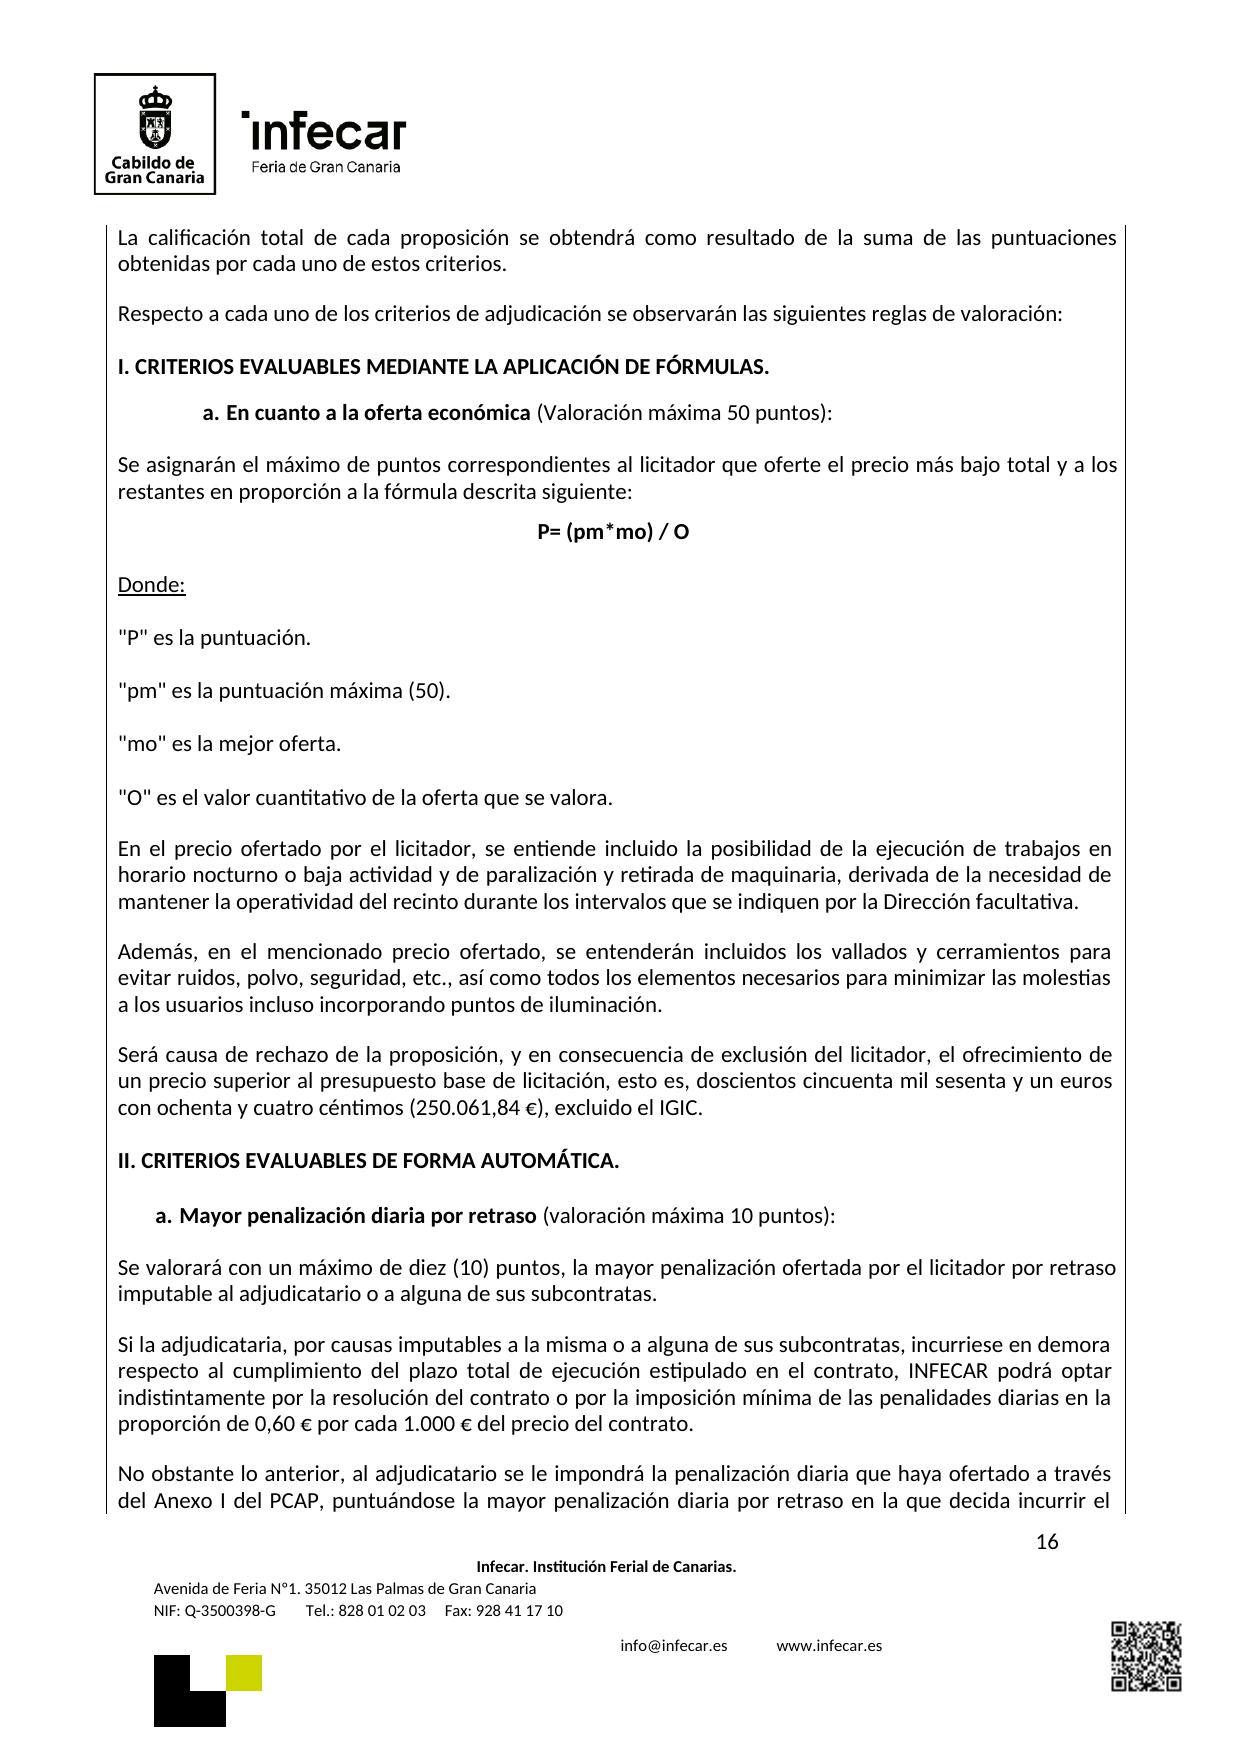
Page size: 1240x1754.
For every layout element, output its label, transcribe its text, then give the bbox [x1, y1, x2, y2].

table_cell La calificación total de cada proposición se obtendrá como resultado de la suma de las puntuaciones obtenidas por cada uno de estos criterios. Respecto a cada uno de los criterios de adjudicación se observarán las siguientes reglas de valoración: I. CRITERIOS EVALUABLES MEDIANTE LA APLICACIÓN DE FÓRMULAS. a. En cuanto a la oferta económica (Valoración máxima 50 puntos): Se asignarán el máximo de puntos correspondientes al licitador que oferte el precio más bajo total y a los restantes en proporción a la fórmula descrita siguiente: P= (pm*mo) / O Donde: "P" es la puntuación. "pm" es la puntuación máxima (50). "mo" es la mejor oferta. "O" es el valor cuantitativo de la oferta que se valora. En el precio ofertado por el licitador, se entiende incluido la posibilidad de la ejecución de trabajos en horario nocturno o baja actividad y de paralización y retirada de maquinaria, derivada de la necesidad de mantener la operatividad del recinto durante los intervalos que se indiquen por la Dirección facultativa. Además, en el mencionado precio ofertado, se entenderán incluidos los vallados y cerramientos para evitar ruidos, polvo, seguridad, etc., así como todos los elementos necesarios para minimizar las molestias a los usuarios incluso incorporando puntos de iluminación. Será causa de rechazo de la proposición, y en consecuencia de exclusión del licitador, el ofrecimiento de un precio superior al presupuesto base de licitación, esto es, doscientos cincuenta mil sesenta y un euros con ochenta y cuatro céntimos (250.061,84 €), excluido el IGIC. II. CRITERIOS EVALUABLES DE FORMA AUTOMÁTICA. a. Mayor penalización diaria por retraso (valoración máxima 10 puntos): Se valorará con un máximo de diez (10) puntos, la mayor penalización ofertada por el licitador por retraso imputable al adjudicatario o a alguna de sus subcontratas. Si la adjudicataria, por causas imputables a la misma o a alguna de sus subcontratas, incurriese en demora respecto al cumplimiento del plazo total de ejecución estipulado en el contrato, INFECAR podrá optar indistintamente por la resolución del contrato o por la imposición mínima de las penalidades diarias en la proporción de 0,60 € por cada 1.000 € del precio del contrato. No obstante lo anterior, al adjudicatario se le impondrá la penalización diaria que haya ofertado a través del Anexo I del PCAP, puntuándose la mayor penalización diaria por retraso en la que decida incurrir el [107, 225, 1125, 1514]
